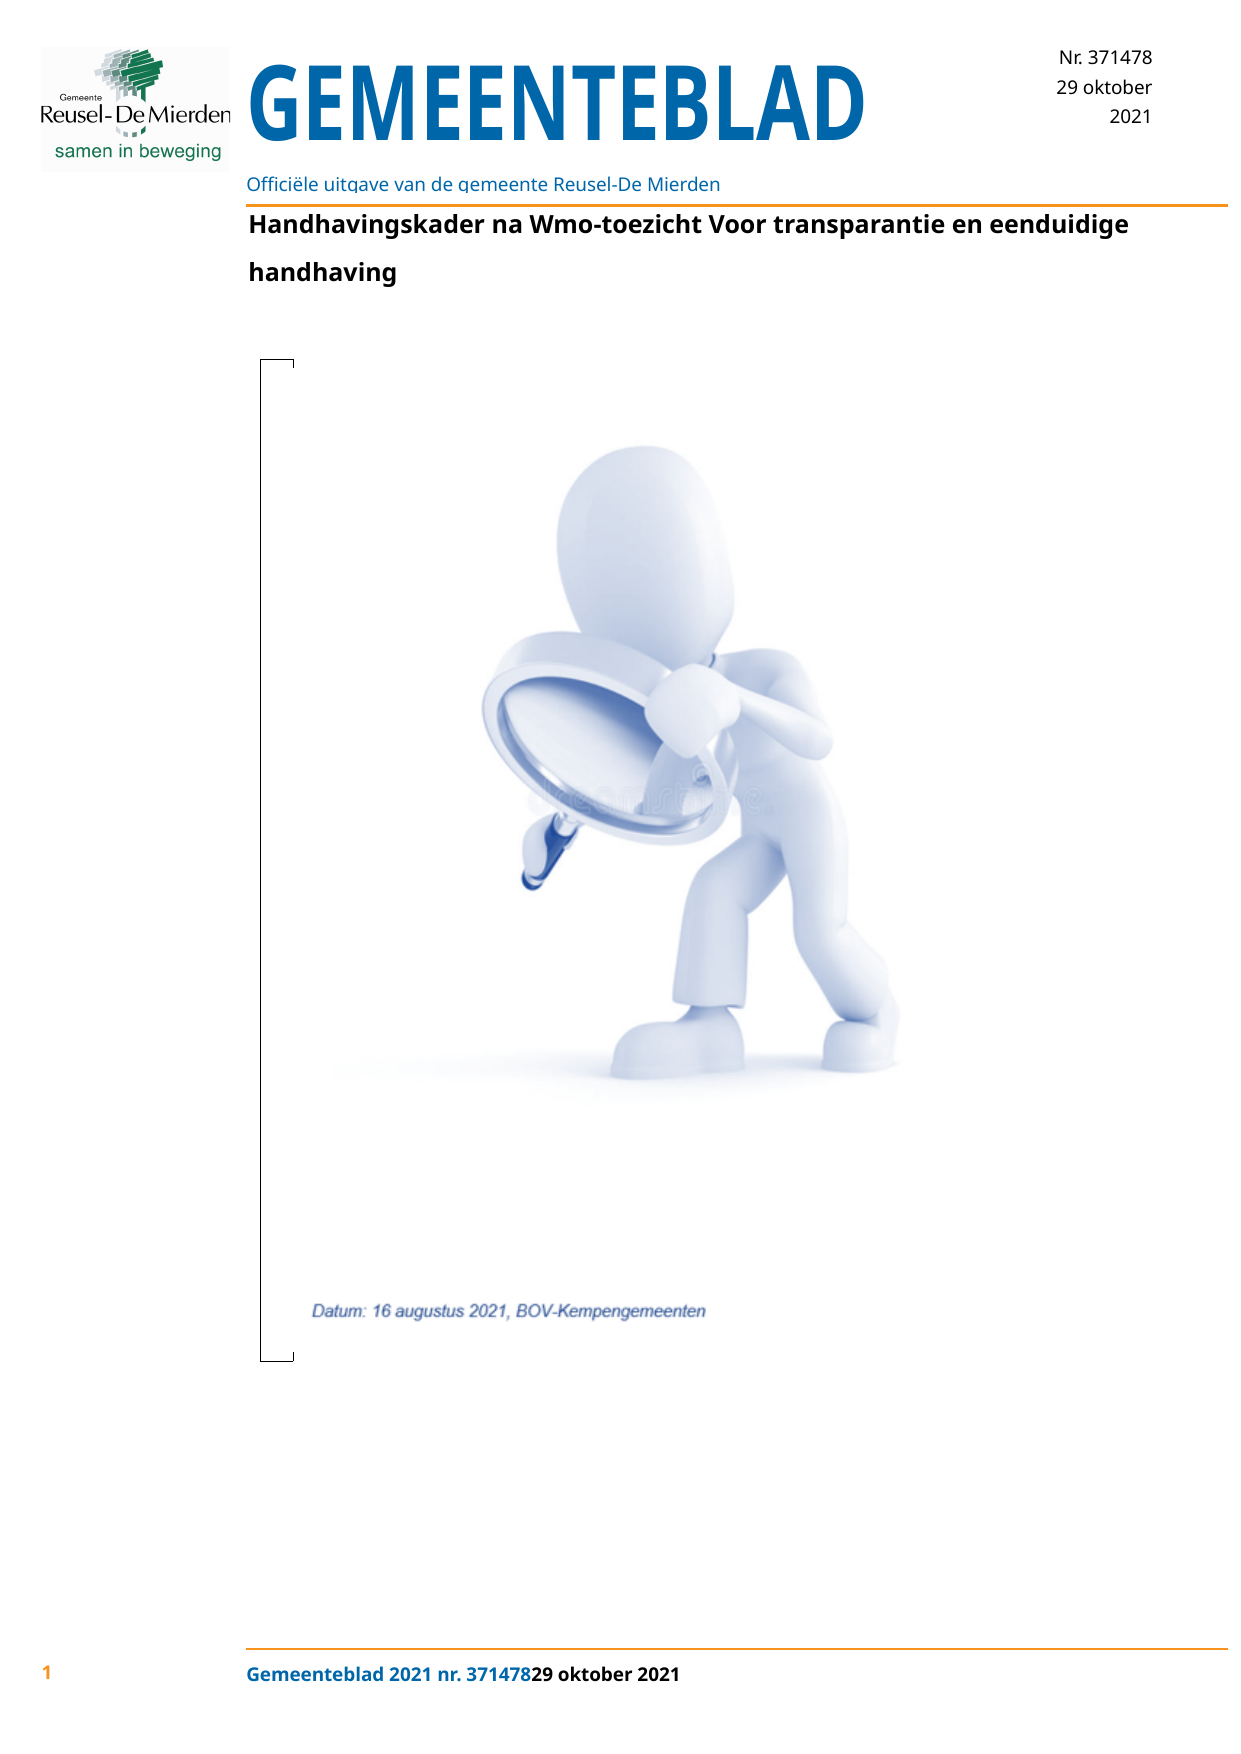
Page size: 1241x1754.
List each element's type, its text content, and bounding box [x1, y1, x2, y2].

picture [41, 47, 231, 172]
picture [268, 368, 1173, 1352]
text Handhavingskader na Wmo-toezicht Voor transparantie en eenduidige handhaving [248, 207, 1152, 288]
